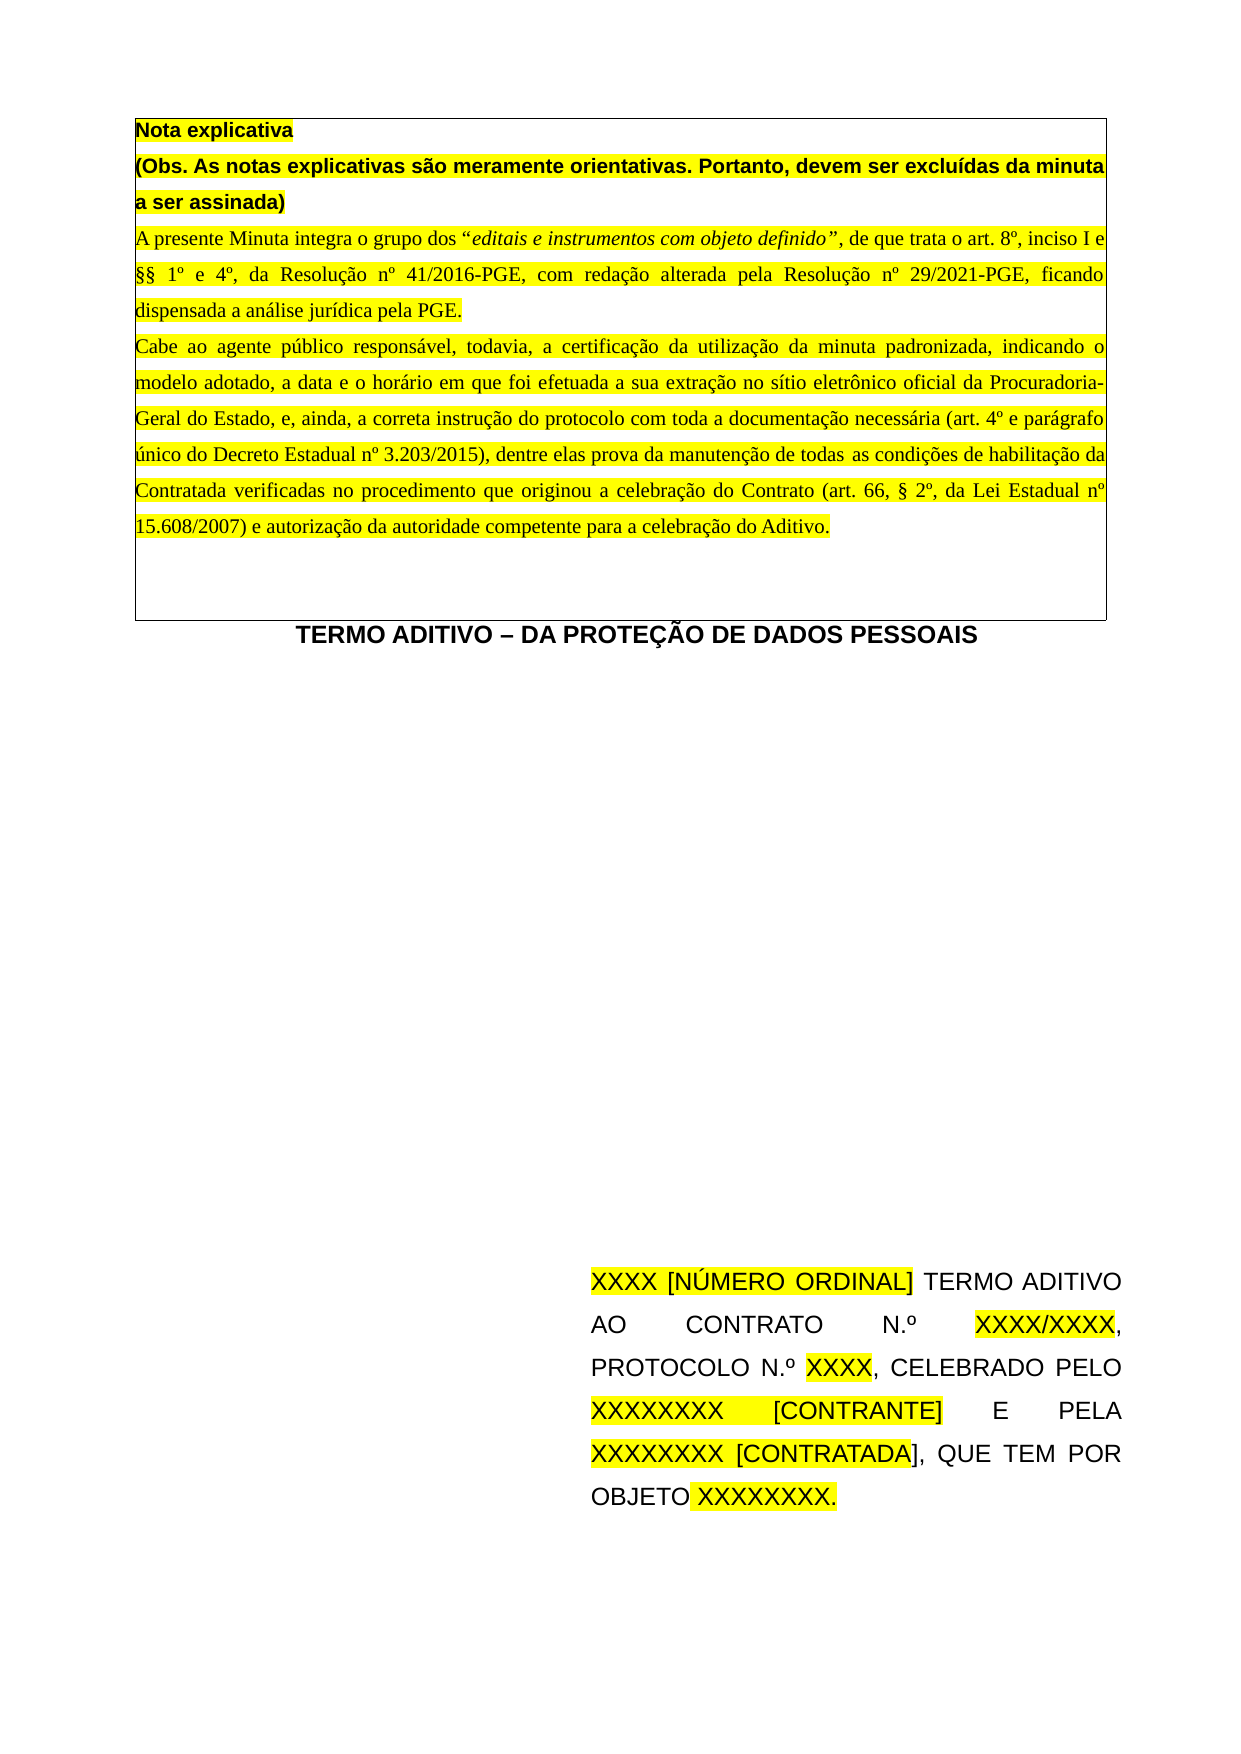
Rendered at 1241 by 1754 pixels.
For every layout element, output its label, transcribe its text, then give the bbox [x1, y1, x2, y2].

text Cabe ao agente público responsável, todavia, a certificação da utilização da minuta padronizada, indicando o modelo adotado, a data e o horário em que foi efetuada a sua extração no sítio eletrônico oficial da Procuradoria-Geral do Estado, e, ainda, a correta instrução do protocolo com toda a documentação necessária (art. 4º e parágrafo único do Decreto Estadual nº 3.203/2015), dentre elas prova da manutenção de todas as condições de habilitação da Contratada verificadas no procedimento que originou a celebração do Contrato (art. 66, § 2º, da Lei Estadual nº 15.608/2007) e autorização da autoridade competente para a celebração do Aditivo. [136, 334, 1106, 538]
text TERMO ADITIVO – DA PROTEÇÃO DE DADOS PESSOAIS [118, 118, 1122, 648]
text A presente Minuta integra o grupo dos “editais e instrumentos com objeto definido”, de que trata o art. 8º, inciso I e §§ 1º e 4º, da Resolução nº 41/2016-PGE, com redação alterada pela Resolução nº 29/2021-PGE, ficando dispensada a análise jurídica pela PGE. [136, 226, 1106, 322]
text Nota explicativa [136, 119, 1106, 142]
text XXXX [NÚMERO ORDINAL] TERMO ADITIVO AO CONTRATO N.º XXXX/XXXX, PROTOCOLO N.º XXXX, CELEBRADO PELO XXXXXXXX [CONTRANTE] E PELA XXXXXXXX [CONTRATADA], QUE TEM POR OBJETO XXXXXXXX. [591, 1267, 1122, 1511]
text (Obs. As notas explicativas são meramente orientativas. Portanto, devem ser excluídas da minuta a ser assinada) [136, 154, 1106, 214]
